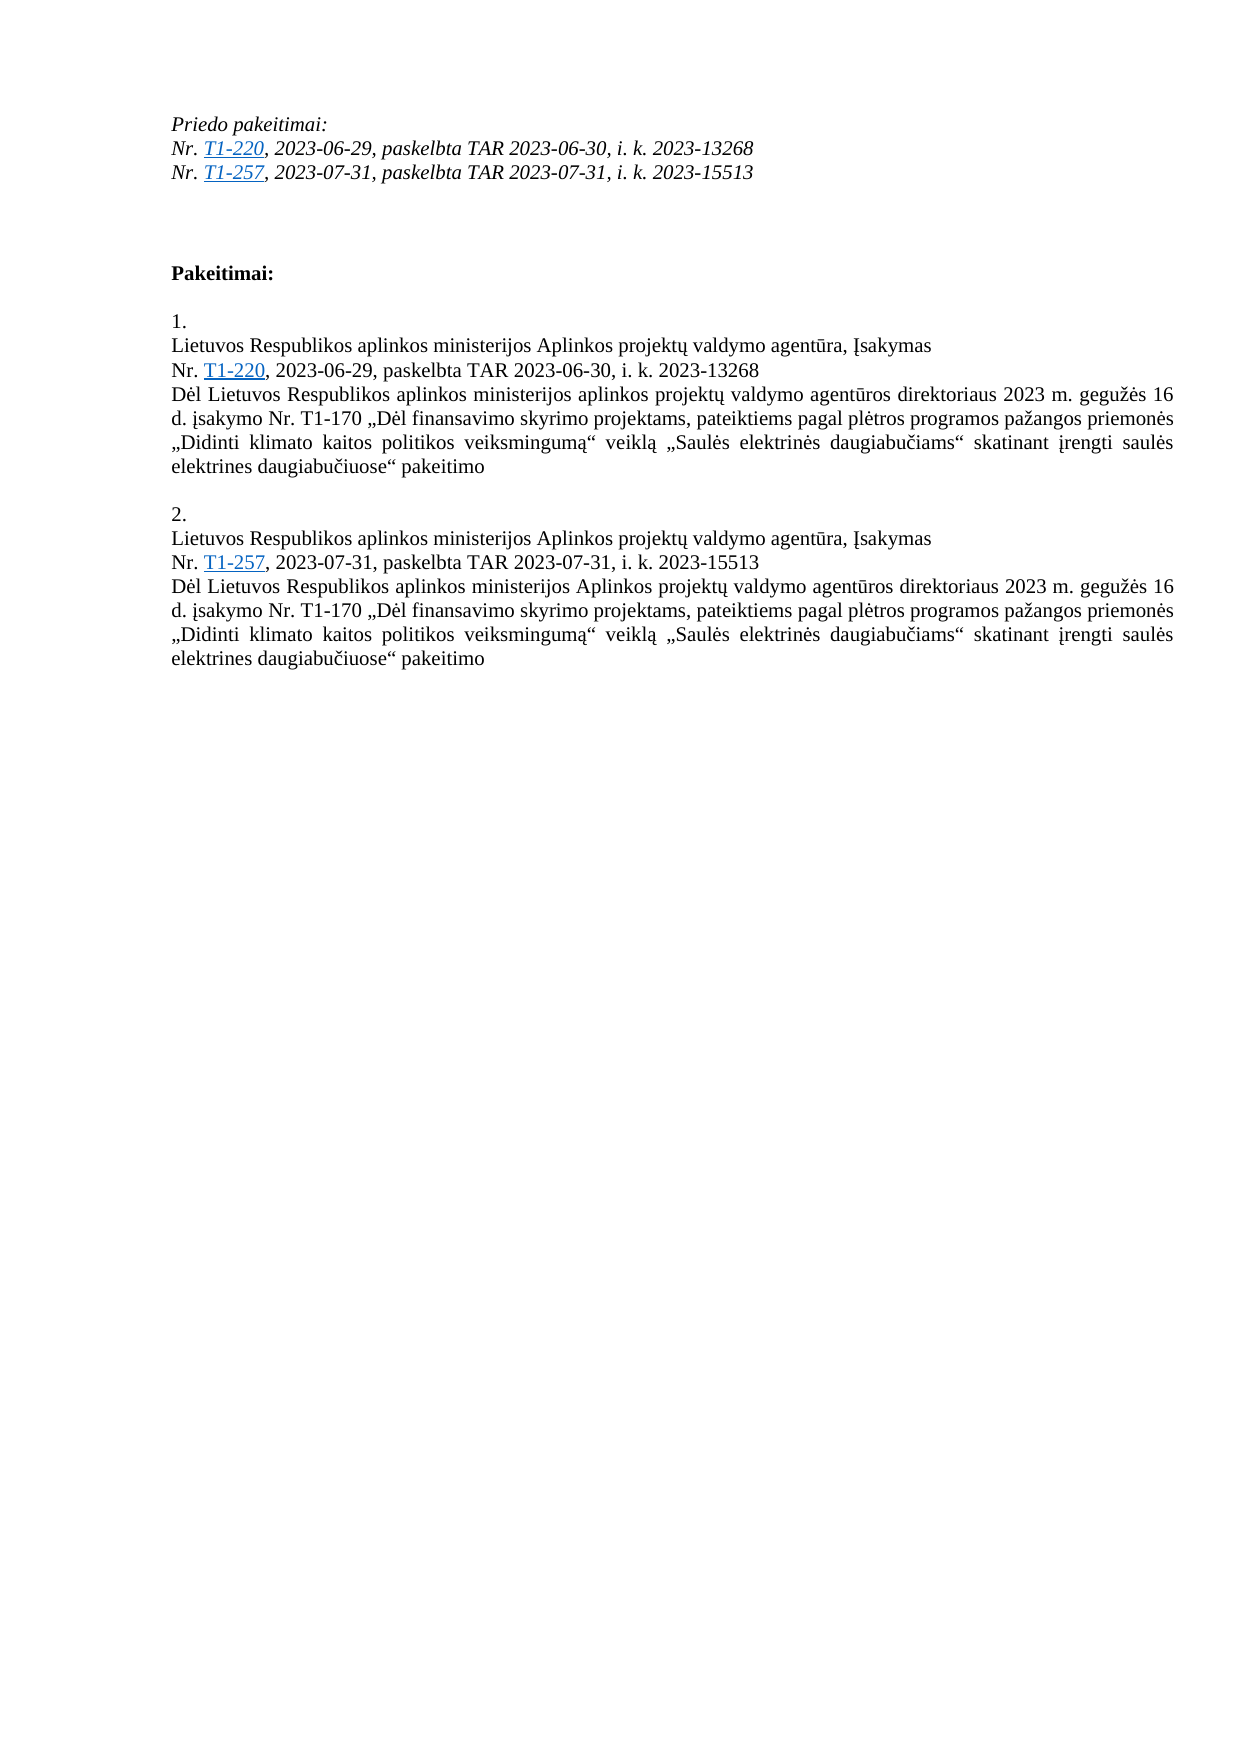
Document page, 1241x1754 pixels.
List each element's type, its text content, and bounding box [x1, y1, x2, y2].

text Nr. T1-257, 2023-07-31, paskelbta TAR 2023-07-31, i. k. 2023-15513 [171, 550, 1175, 574]
text Dėl Lietuvos Respublikos aplinkos ministerijos Aplinkos projektų valdymo agentūros direktoriaus 2023 m. gegužės 16 d. įsakymo Nr. T1-170 „Dėl finansavimo skyrimo projektams, pateiktiems pagal plėtros programos pažangos priemonės „Didinti klimato kaitos politikos veiksmingumą“ veiklą „Saulės elektrinės daugiabučiams“ skatinant įrengti saulės elektrines daugiabučiuose“ pakeitimo [171, 574, 1175, 670]
text Dėl Lietuvos Respublikos aplinkos ministerijos aplinkos projektų valdymo agentūros direktoriaus 2023 m. gegužės 16 d. įsakymo Nr. T1-170 „Dėl finansavimo skyrimo projektams, pateiktiems pagal plėtros programos pažangos priemonės „Didinti klimato kaitos politikos veiksmingumą“ veiklą „Saulės elektrinės daugiabučiams“ skatinant įrengti saulės elektrines daugiabučiuose“ pakeitimo [171, 382, 1175, 478]
text Nr. T1-257, 2023-07-31, paskelbta TAR 2023-07-31, i. k. 2023-15513 [171, 160, 1175, 184]
text Nr. T1-220, 2023-06-29, paskelbta TAR 2023-06-30, i. k. 2023-13268 [171, 357, 1175, 382]
text Lietuvos Respublikos aplinkos ministerijos Aplinkos projektų valdymo agentūra, Įsakymas [171, 526, 1175, 550]
text Lietuvos Respublikos aplinkos ministerijos Aplinkos projektų valdymo agentūra, Įsakymas [171, 333, 1175, 357]
text Nr. T1-220, 2023-06-29, paskelbta TAR 2023-06-30, i. k. 2023-13268 [171, 136, 1175, 160]
text 2. [171, 502, 1175, 526]
text 1. [171, 309, 1175, 333]
text Pakeitimai: [171, 261, 1175, 285]
text Priedo pakeitimai: [171, 112, 1175, 136]
